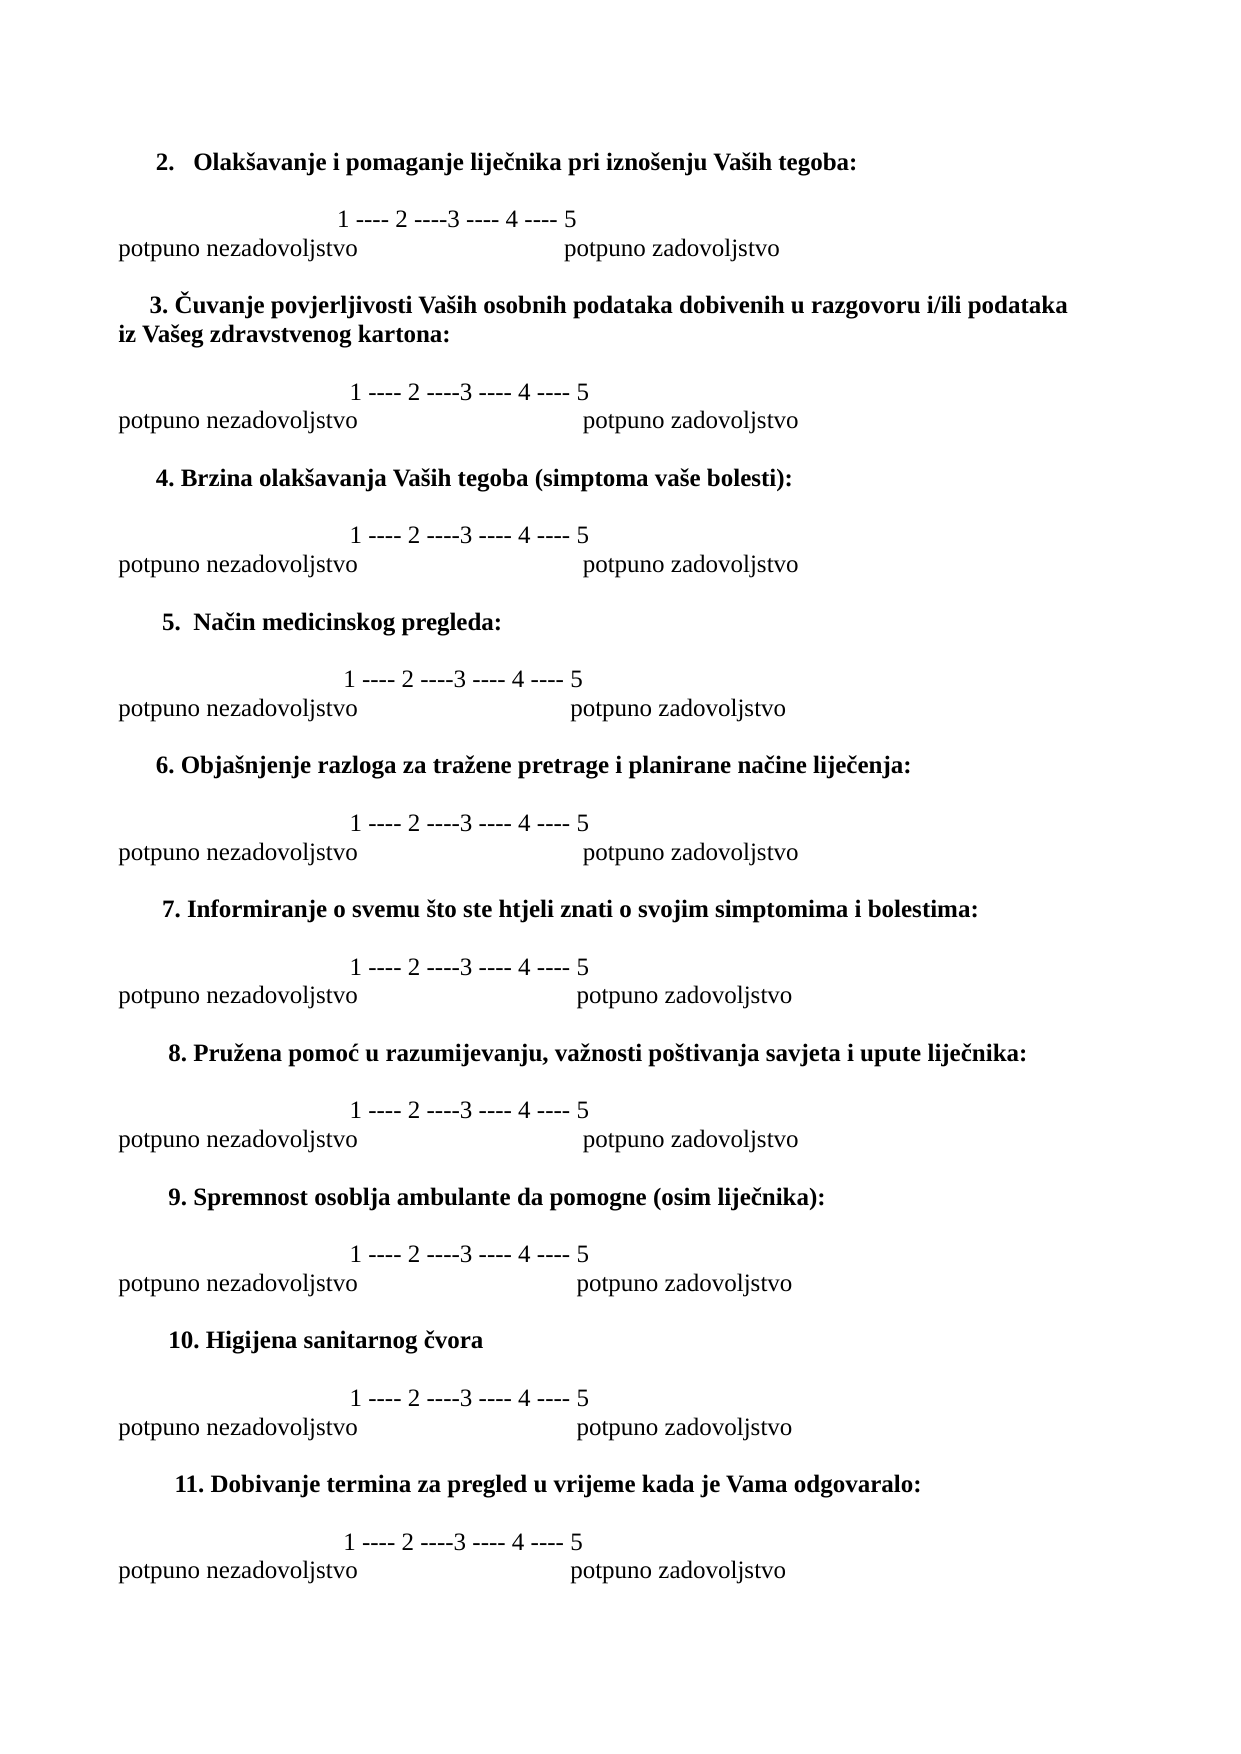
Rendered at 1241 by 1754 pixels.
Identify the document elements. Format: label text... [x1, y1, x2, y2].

text potpuno nezadovoljstvo potpuno zadovoljstvo [118, 837, 1122, 866]
text potpuno nezadovoljstvo potpuno zadovoljstvo [118, 1124, 1122, 1153]
text 6. Objašnjenje razloga za tražene pretrage i planirane načine liječenja: [118, 751, 1122, 779]
text 1 ---- 2 ----3 ---- 4 ---- 5 [118, 521, 1122, 549]
text 1 ---- 2 ----3 ---- 4 ---- 5 [118, 664, 1122, 693]
text 9. Spremnost osoblja ambulante da pomogne (osim liječnika): [118, 1182, 1122, 1211]
text 1 ---- 2 ----3 ---- 4 ---- 5 [118, 1527, 1122, 1556]
text 1 ---- 2 ----3 ---- 4 ---- 5 [118, 1383, 1122, 1412]
text 5. Način medicinskog pregleda: [118, 607, 1122, 636]
text potpuno nezadovoljstvo potpuno zadovoljstvo [118, 549, 1122, 578]
text iz Vašeg zdravstvenog kartona: [118, 319, 1122, 348]
text potpuno nezadovoljstvo potpuno zadovoljstvo [118, 981, 1122, 1009]
text 8. Pružena pomoć u razumijevanju, važnosti poštivanja savjeta i upute liječnika: [118, 1038, 1122, 1067]
text 1 ---- 2 ----3 ---- 4 ---- 5 [118, 377, 1122, 406]
text 11. Dobivanje termina za pregled u vrijeme kada je Vama odgovaralo: [118, 1469, 1122, 1498]
text potpuno nezadovoljstvo potpuno zadovoljstvo [118, 693, 1122, 722]
text potpuno nezadovoljstvo potpuno zadovoljstvo [118, 1412, 1122, 1441]
text 7. Informiranje o svemu što ste htjeli znati o svojim simptomima i bolestima: [118, 894, 1122, 923]
text 4. Brzina olakšavanja Vaših tegoba (simptoma vaše bolesti): [118, 463, 1122, 492]
text 1 ---- 2 ----3 ---- 4 ---- 5 [118, 952, 1122, 981]
text 1 ---- 2 ----3 ---- 4 ---- 5 [118, 808, 1122, 837]
text 1 ---- 2 ----3 ---- 4 ---- 5 [118, 204, 1122, 233]
text potpuno nezadovoljstvo potpuno zadovoljstvo [118, 233, 1122, 262]
text 1 ---- 2 ----3 ---- 4 ---- 5 [118, 1096, 1122, 1124]
text potpuno nezadovoljstvo potpuno zadovoljstvo [118, 1268, 1122, 1297]
text 3. Čuvanje povjerljivosti Vaših osobnih podataka dobivenih u razgovoru i/ili podataka [118, 291, 1122, 319]
text 10. Higijena sanitarnog čvora [118, 1326, 1122, 1354]
text 1 ---- 2 ----3 ---- 4 ---- 5 [118, 1239, 1122, 1268]
list Olakšavanje i pomaganje liječnika pri iznošenju Vaših tegoba: [156, 147, 1122, 176]
text potpuno nezadovoljstvo potpuno zadovoljstvo [118, 1556, 1122, 1584]
text potpuno nezadovoljstvo potpuno zadovoljstvo [118, 406, 1122, 434]
